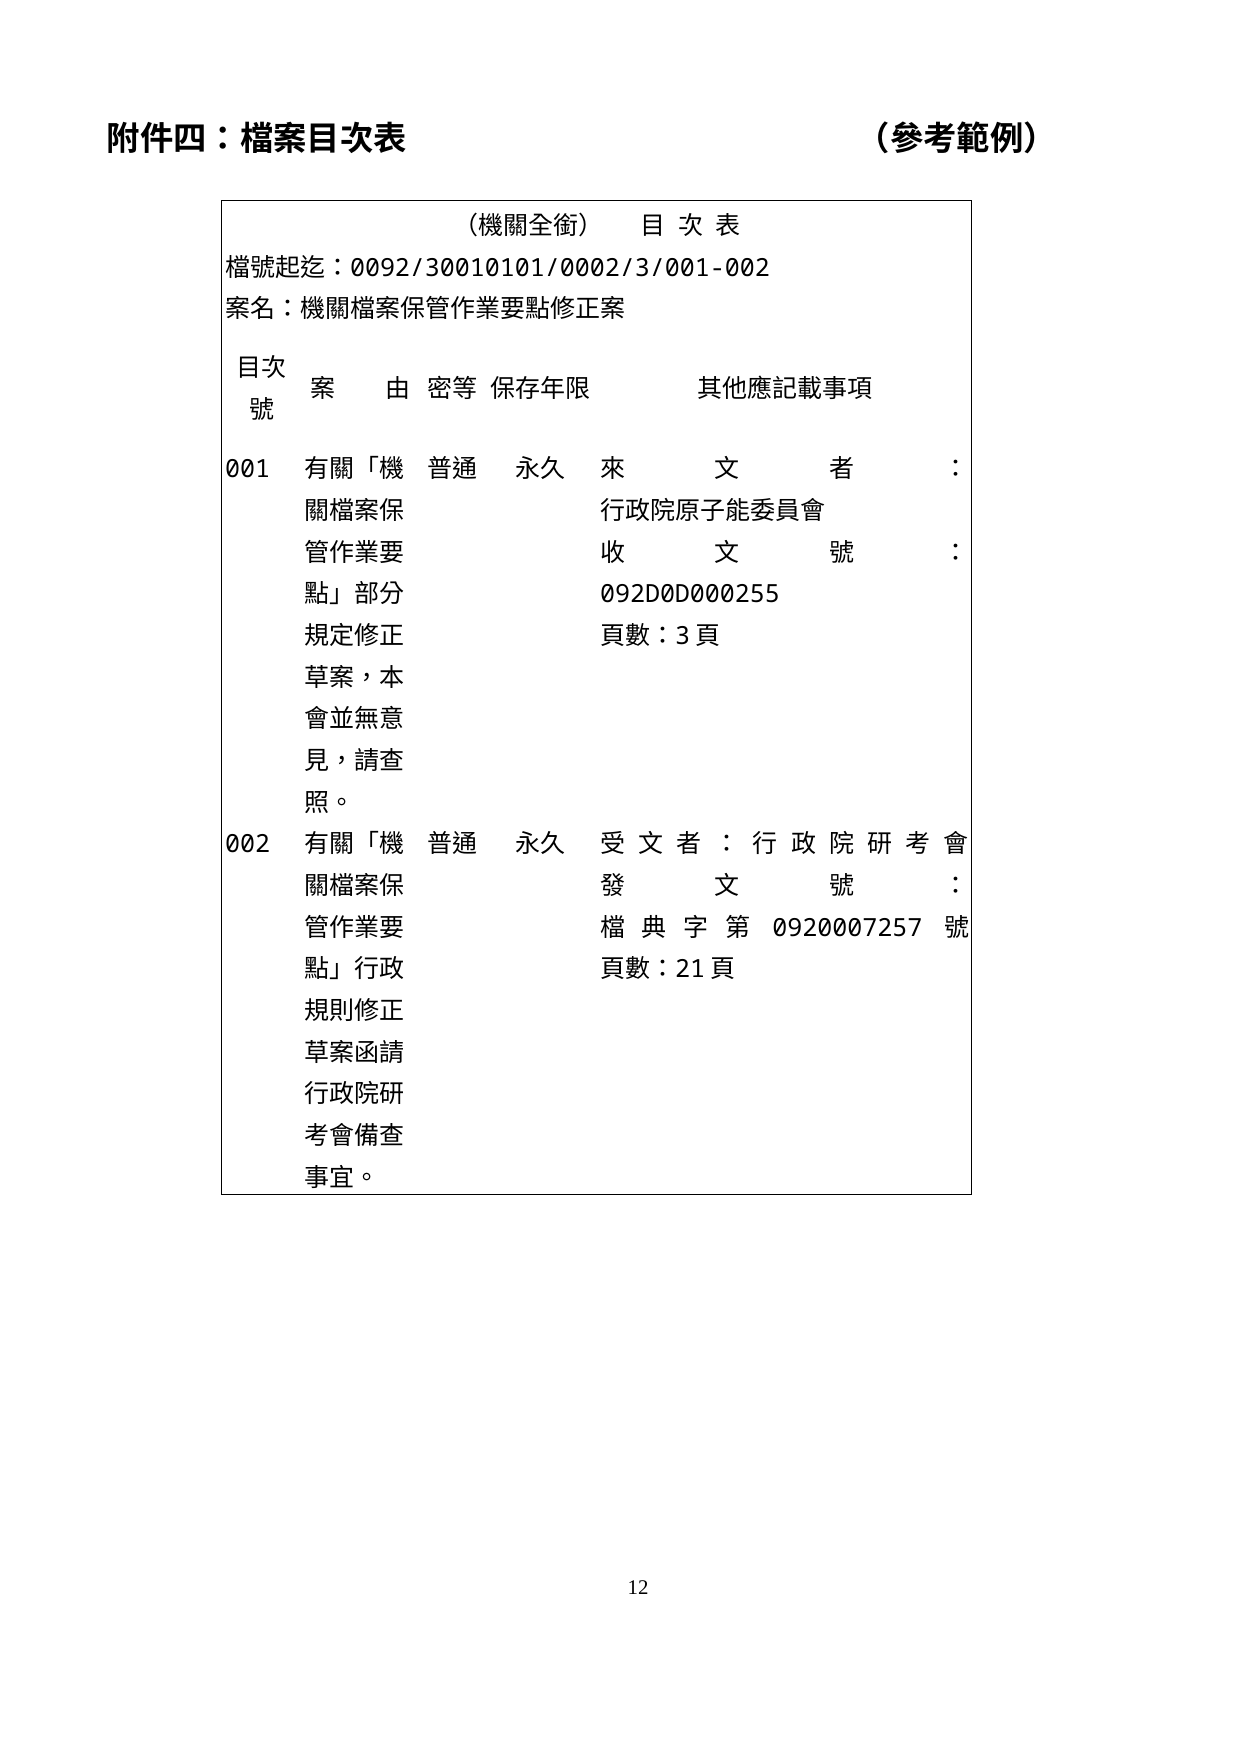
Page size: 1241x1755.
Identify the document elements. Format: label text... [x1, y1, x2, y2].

table_cell 有關「機關檔案保管作業要點」行政規則修正草案函請行政院研考會備查事宜。 [301, 819, 419, 1194]
table_cell 普通 [419, 819, 484, 1194]
table_cell 001 [222, 444, 301, 819]
table_cell 檔號起迄：0092/30010101/0002/3/001-002 案名：機關檔案保管作業要點修正案 [222, 243, 971, 326]
table_cell 密等 [419, 326, 484, 444]
table_header （機關全銜） 目 次 表 [222, 201, 971, 243]
table_cell 002 [222, 819, 301, 1194]
table_cell 受文者：行政院研考會 發文號： 檔典字第0920007257號 頁數：21頁 [597, 819, 971, 1194]
table_cell 有關「機關檔案保管作業要點」部分規定修正草案，本會並無意見，請查照。 [301, 444, 419, 819]
table_cell 來文者： 行政院原子能委員會 收文號： 092D0D000255 頁數：3頁 [597, 444, 971, 819]
table_cell 普通 [419, 444, 484, 819]
table_cell 永久 [484, 444, 597, 819]
table_cell 案 由 [301, 326, 419, 444]
table_cell 保存年限 [484, 326, 597, 444]
text 附件四：檔案目次表 （參考範例） [106, 112, 1169, 160]
table_cell 其他應記載事項 [597, 326, 971, 444]
table_cell 目次號 [222, 326, 301, 444]
table_cell 永久 [484, 819, 597, 1194]
